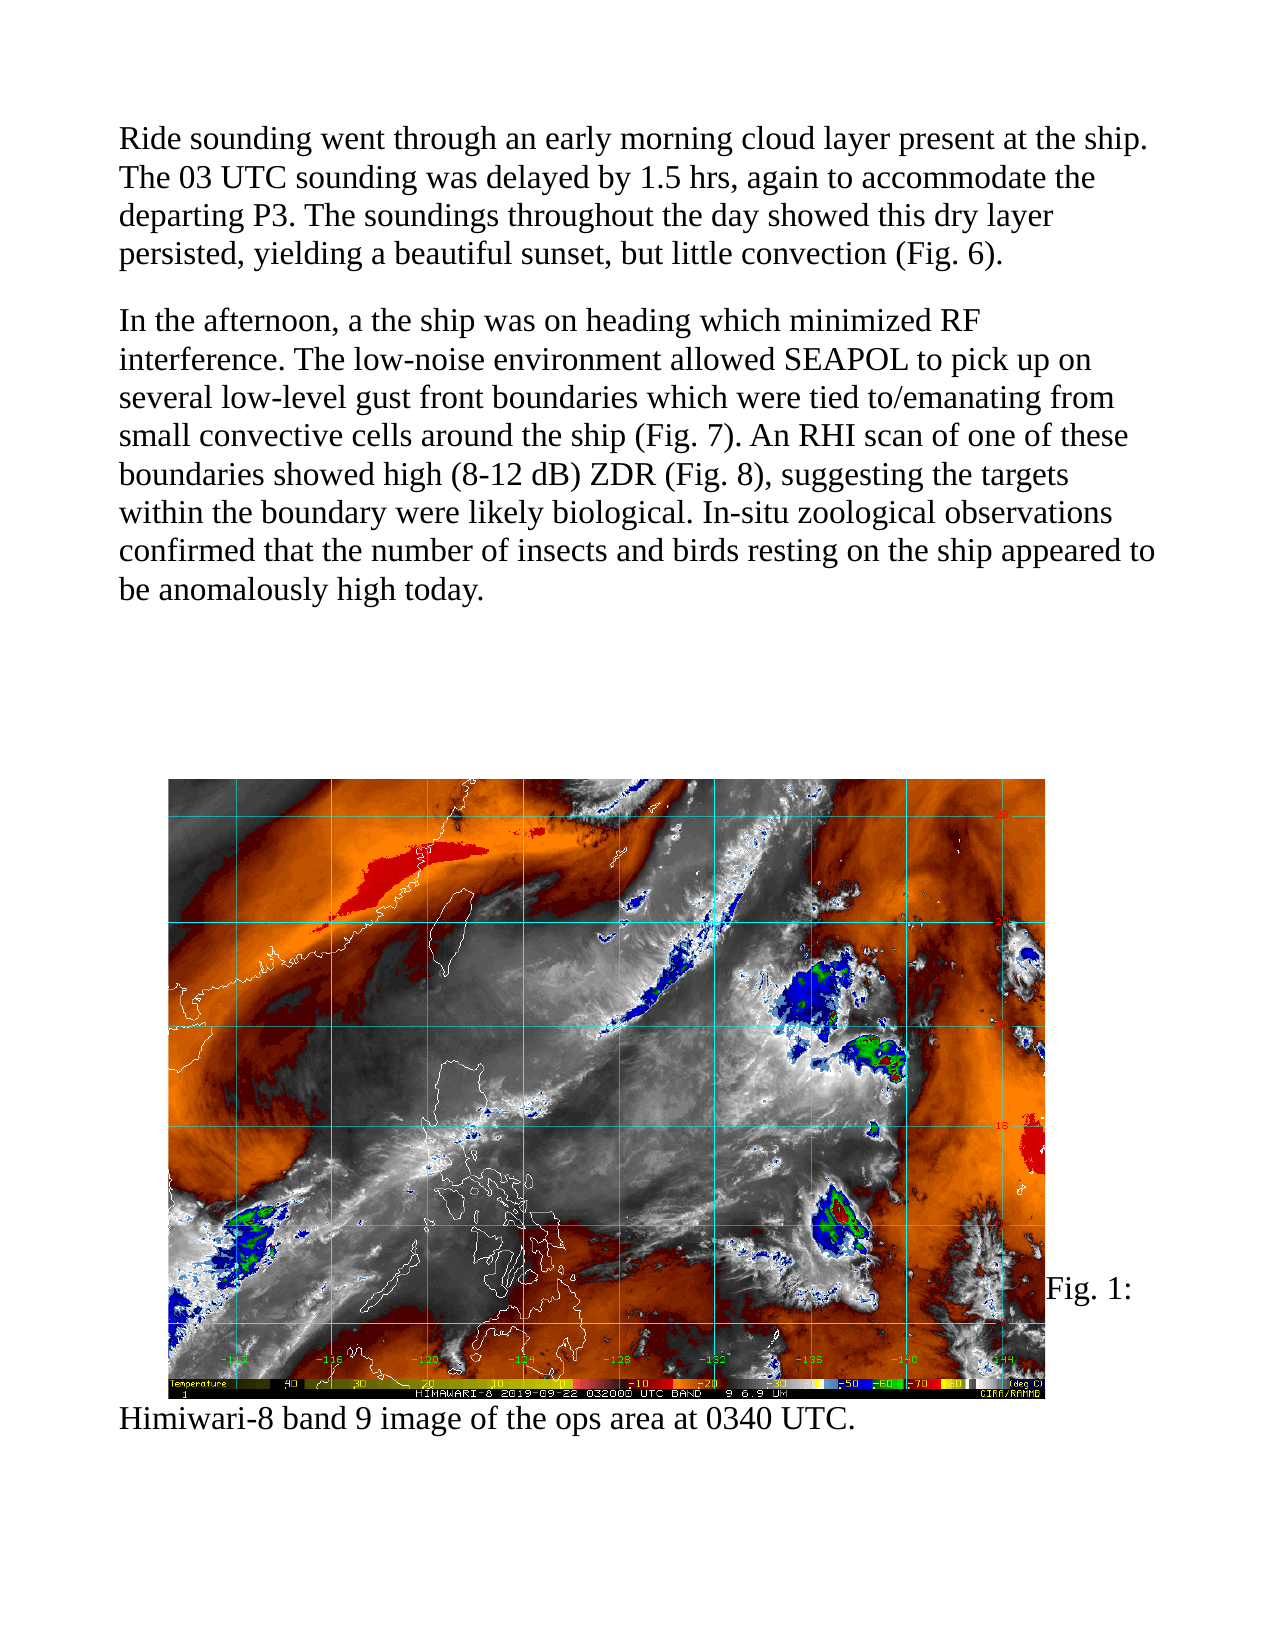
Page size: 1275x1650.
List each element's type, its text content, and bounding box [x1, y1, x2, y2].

text In the afternoon, a the ship was on heading which minimized RF interference. The low-noise environment allowed SEAPOL to pick up on several low-level gust front boundaries which were tied to/emanating from small convective cells around the ship (Fig. 7). An RHI scan of one of these boundaries showed high (8-12 dB) ZDR (Fig. 8), suggesting the targets within the boundary were likely biological. In-situ zoological observations confirmed that the number of insects and birds resting on the ship appeared to be anomalously high today. [118, 301, 1156, 607]
picture [168, 779, 1046, 1399]
text Fig. 1: Himiwari-8 band 9 image of the ops area at 0340 UTC. [118, 1268, 1156, 1437]
text Ride sounding went through an early morning cloud layer present at the ship. The 03 UTC sounding was delayed by 1.5 hrs, again to accommodate the departing P3. The soundings throughout the day showed this dry layer persisted, yielding a beautiful sunset, but little convection (Fig. 6). [118, 118, 1156, 272]
